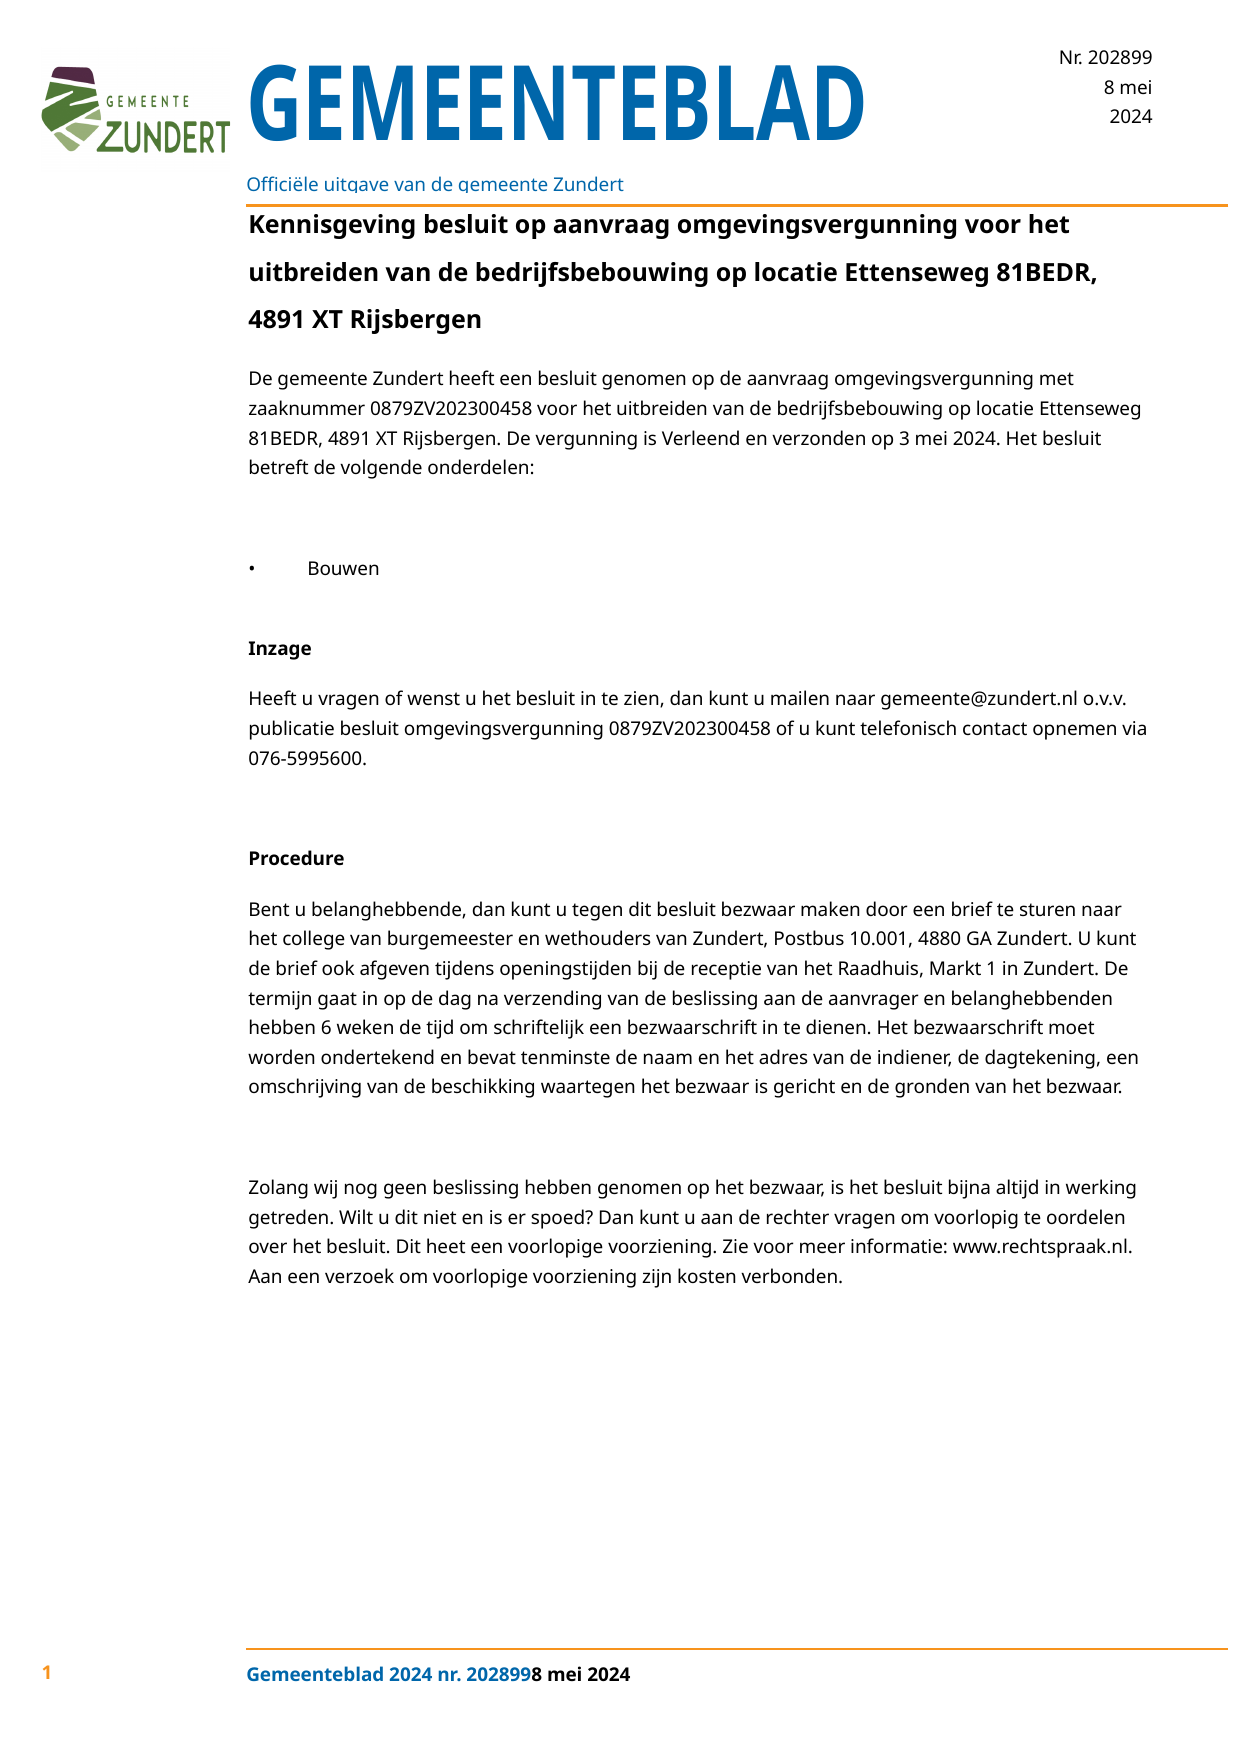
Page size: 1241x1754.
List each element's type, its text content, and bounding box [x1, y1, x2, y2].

text Inzage [248, 635, 1152, 661]
text Heeft u vragen of wenst u het besluit in te zien, dan kunt u mailen naar gemeente@zundert.nl o.v.v. publicatie besluit omgevingsvergunning 0879ZV202300458 of u kunt telefonisch contact opnemen via 076-5995600. [248, 686, 1152, 770]
list Bouwen [248, 555, 1152, 581]
text Kennisgeving besluit op aanvraag omgevingsvergunning voor het uitbreiden van de bedrijfsbebouwing op locatie Ettenseweg 81BEDR, 4891 XT Rijsbergen [248, 207, 1152, 336]
text Procedure [248, 846, 1152, 871]
picture [41, 47, 231, 172]
text De gemeente Zundert heeft een besluit genomen op de aanvraag omgevingsvergunning met zaaknummer 0879ZV202300458 voor het uitbreiden van de bedrijfsbebouwing op locatie Ettenseweg 81BEDR, 4891 XT Rijsbergen. De vergunning is Verleend en verzonden op 3 mei 2024. Het besluit betreft de volgende onderdelen: [248, 366, 1152, 480]
text Bent u belanghebbende, dan kunt u tegen dit besluit bezwaar maken door een brief te sturen naar het college van burgemeester en wethouders van Zundert, Postbus 10.001, 4880 GA Zundert. U kunt de brief ook afgeven tijdens openingstijden bij de receptie van het Raadhuis, Markt 1 in Zundert. De termijn gaat in op de dag na verzending van de beslissing aan de aanvrager en belanghebbenden hebben 6 weken de tijd om schriftelijk een bezwaarschrift in te dienen. Het bezwaarschrift moet worden ondertekend en bevat tenminste de naam en het adres van de indiener, de dagtekening, een omschrijving van de beschikking waartegen het bezwaar is gericht en de gronden van het bezwaar. [248, 896, 1152, 1099]
text Zolang wij nog geen beslissing hebben genomen op het bezwaar, is het besluit bijna altijd in werking getreden. Wilt u dit niet en is er spoed? Dan kunt u aan de rechter vragen om voorlopig te oordelen over het besluit. Dit heet een voorlopige voorziening. Zie voor meer informatie: www.rechtspraak.nl. Aan een verzoek om voorlopige voorziening zijn kosten verbonden. [248, 1174, 1152, 1289]
